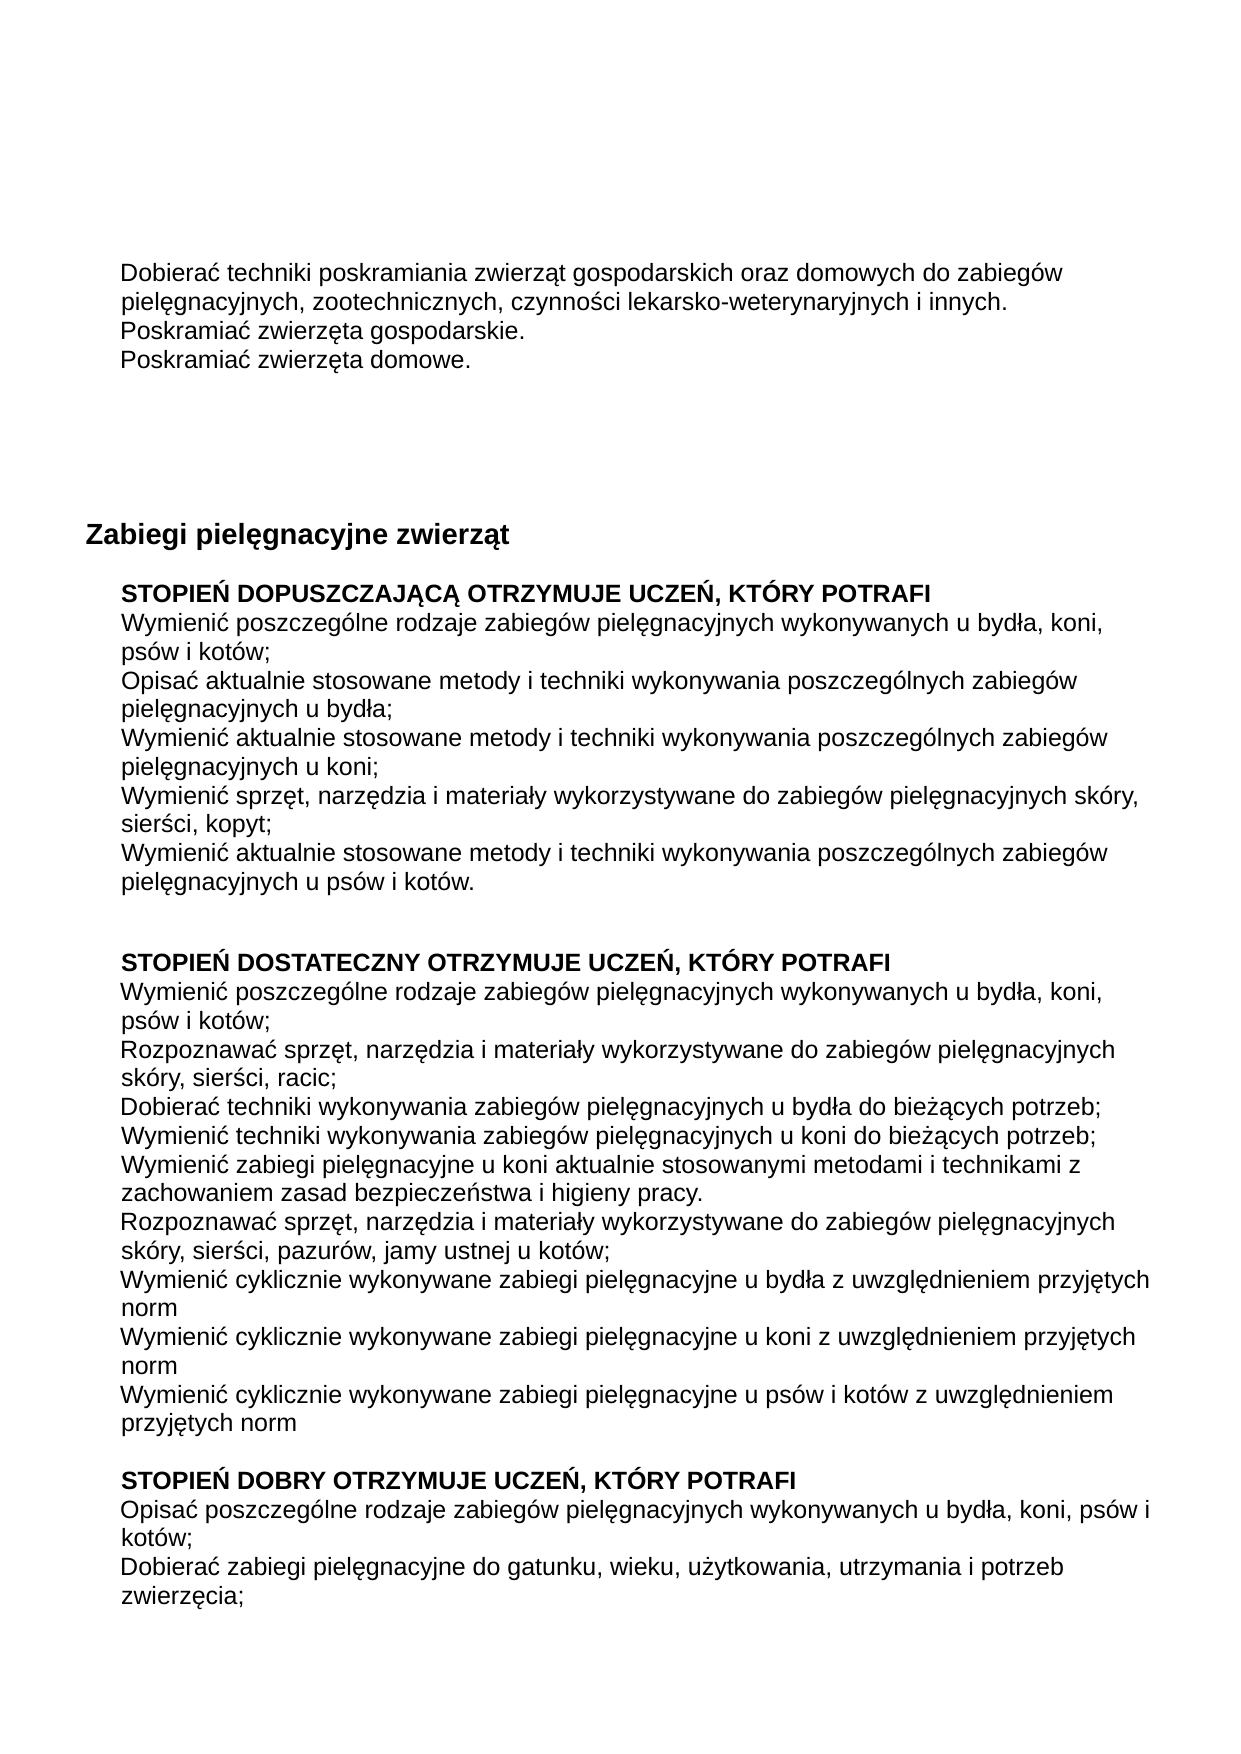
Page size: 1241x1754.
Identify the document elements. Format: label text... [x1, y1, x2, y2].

text Wymienić poszczególne rodzaje zabiegów pielęgnacyjnych wykonywanych u bydła, koni, psów i kotów; [121, 608, 1159, 666]
text Poskramiać zwierzęta domowe. [85, 344, 1159, 373]
text Wymienić sprzęt, narzędzia i materiały wykorzystywane do zabiegów pielęgnacyjnych skóry, sierści, kopyt; [121, 781, 1159, 838]
text Wymienić cyklicznie wykonywane zabiegi pielęgnacyjne u psów i kotów z uwzględnieniem przyjętych norm [85, 1380, 1159, 1437]
text Dobierać zabiegi pielęgnacyjne do gatunku, wieku, użytkowania, utrzymania i potrzeb zwierzęcia; [85, 1552, 1159, 1610]
text Poskramiać zwierzęta gospodarskie. [85, 316, 1159, 344]
text Rozpoznawać sprzęt, narzędzia i materiały wykorzystywane do zabiegów pielęgnacyjnych skóry, sierści, pazurów, jamy ustnej u kotów; [85, 1207, 1159, 1265]
text Wymienić zabiegi pielęgnacyjne u koni aktualnie stosowanymi metodami i technikami z zachowaniem zasad bezpieczeństwa i higieny pracy. [121, 1150, 1159, 1207]
text Wymienić aktualnie stosowane metody i techniki wykonywania poszczególnych zabiegów pielęgnacyjnych u psów i kotów. [121, 838, 1159, 896]
text Wymienić techniki wykonywania zabiegów pielęgnacyjnych u koni do bieżących potrzeb; [121, 1121, 1159, 1150]
text Wymienić cyklicznie wykonywane zabiegi pielęgnacyjne u koni z uwzględnieniem przyjętych norm [85, 1322, 1159, 1380]
text Rozpoznawać sprzęt, narzędzia i materiały wykorzystywane do zabiegów pielęgnacyjnych skóry, sierści, racic; [85, 1035, 1159, 1092]
text Wymienić aktualnie stosowane metody i techniki wykonywania poszczególnych zabiegów pielęgnacyjnych u koni; [121, 723, 1159, 781]
list STOPIEŃ DOSTATECZNY OTRZYMUJE UCZEŃ, KTÓRY POTRAFI [85, 948, 1159, 977]
text Opisać poszczególne rodzaje zabiegów pielęgnacyjnych wykonywanych u bydła, koni, psów i kotów; [85, 1495, 1159, 1552]
text Wymienić cyklicznie wykonywane zabiegi pielęgnacyjne u bydła z uwzględnieniem przyjętych norm [85, 1265, 1159, 1322]
text Wymienić poszczególne rodzaje zabiegów pielęgnacyjnych wykonywanych u bydła, koni, psów i kotów; [85, 977, 1159, 1035]
text STOPIEŃ DOPUSZCZAJĄCĄ OTRZYMUJE UCZEŃ, KTÓRY POTRAFI [121, 579, 1159, 608]
text Dobierać techniki wykonywania zabiegów pielęgnacyjnych u bydła do bieżących potrzeb; [85, 1092, 1159, 1121]
text STOPIEŃ DOBRY OTRZYMUJE UCZEŃ, KTÓRY POTRAFI [121, 1466, 1159, 1495]
text Dobierać techniki poskramiania zwierząt gospodarskich oraz domowych do zabiegów pielęgnacyjnych, zootechnicznych, czynności lekarsko-weterynaryjnych i innych. [85, 258, 1159, 316]
text Zabiegi pielęgnacyjne zwierząt [85, 517, 1159, 551]
text Opisać aktualnie stosowane metody i techniki wykonywania poszczególnych zabiegów pielęgnacyjnych u bydła; [121, 666, 1159, 723]
